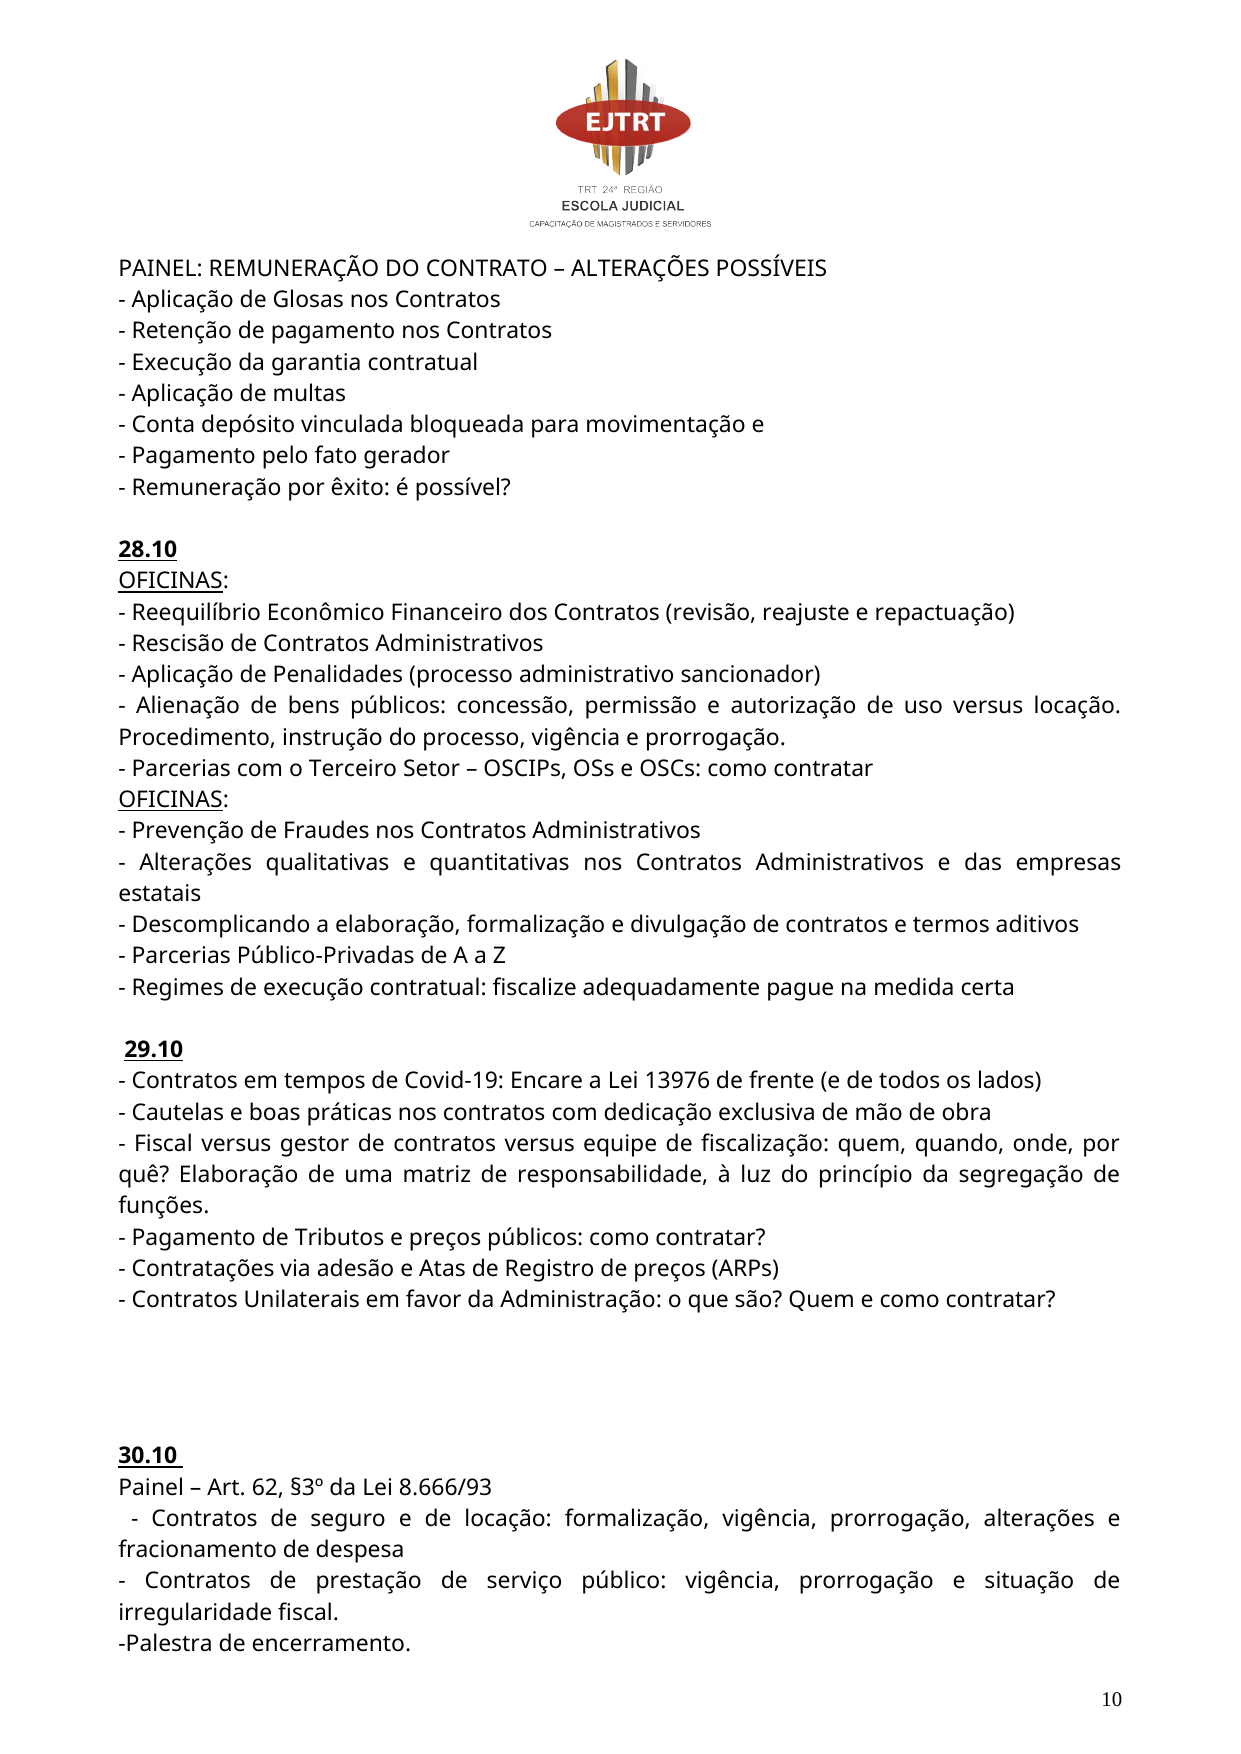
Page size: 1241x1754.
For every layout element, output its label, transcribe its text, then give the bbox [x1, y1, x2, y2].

text - Contratos de prestação de serviço público: vigência, prorrogação e situação de irregularidade fiscal. [118, 1564, 1122, 1627]
text - Pagamento pelo fato gerador [118, 439, 1122, 471]
text PAINEL: REMUNERAÇÃO DO CONTRATO – ALTERAÇÕES POSSÍVEIS [118, 252, 1122, 283]
text 30.10 [118, 1439, 1122, 1471]
text - Reequilíbrio Econômico Financeiro dos Contratos (revisão, reajuste e repactuação) [118, 596, 1122, 627]
picture [529, 58, 711, 228]
text Painel – Art. 62, §3º da Lei 8.666/93 [118, 1471, 1122, 1502]
text - Retenção de pagamento nos Contratos [118, 314, 1122, 346]
text - Contratações via adesão e Atas de Registro de preços (ARPs) [118, 1252, 1122, 1283]
text - Execução da garantia contratual [118, 346, 1122, 377]
text - Cautelas e boas práticas nos contratos com dedicação exclusiva de mão de obra [118, 1096, 1122, 1127]
text - Parcerias Público-Privadas de A a Z [118, 939, 1122, 971]
text 28.10 [118, 533, 1122, 564]
text - Contratos Unilaterais em favor da Administração: o que são? Quem e como contratar? [118, 1283, 1122, 1314]
text - Fiscal versus gestor de contratos versus equipe de fiscalização: quem, quando, onde, por quê? Elaboração de uma matriz de responsabilidade, à luz do princípio da segregação de funções. [118, 1127, 1122, 1221]
text - Descomplicando a elaboração, formalização e divulgação de contratos e termos aditivos [118, 908, 1122, 939]
text - Contratos em tempos de Covid-19: Encare a Lei 13976 de frente (e de todos os lados) [118, 1064, 1122, 1096]
text - Aplicação de Penalidades (processo administrativo sancionador) [118, 658, 1122, 689]
text -Palestra de encerramento. [118, 1627, 1122, 1658]
text - Remuneração por êxito: é possível? [118, 471, 1122, 502]
text - Alienação de bens públicos: concessão, permissão e autorização de uso versus locação. Procedimento, instrução do processo, vigência e prorrogação. [118, 689, 1122, 752]
text - Aplicação de multas [118, 377, 1122, 408]
text - Pagamento de Tributos e preços públicos: como contratar? [118, 1221, 1122, 1252]
text - Alterações qualitativas e quantitativas nos Contratos Administrativos e das empresas estatais [118, 846, 1122, 908]
text - Rescisão de Contratos Administrativos [118, 627, 1122, 658]
text OFICINAS: [118, 783, 1122, 814]
text - Parcerias com o Terceiro Setor – OSCIPs, OSs e OSCs: como contratar [118, 752, 1122, 783]
text - Contratos de seguro e de locação: formalização, vigência, prorrogação, alterações e fracionamento de despesa [118, 1502, 1122, 1564]
text - Regimes de execução contratual: fiscalize adequadamente pague na medida certa [118, 971, 1122, 1002]
text - Aplicação de Glosas nos Contratos [118, 283, 1122, 314]
text 29.10 [118, 1033, 1122, 1064]
text - Conta depósito vinculada bloqueada para movimentação e [118, 408, 1122, 439]
text OFICINAS: [118, 564, 1122, 596]
text - Prevenção de Fraudes nos Contratos Administrativos [118, 814, 1122, 846]
